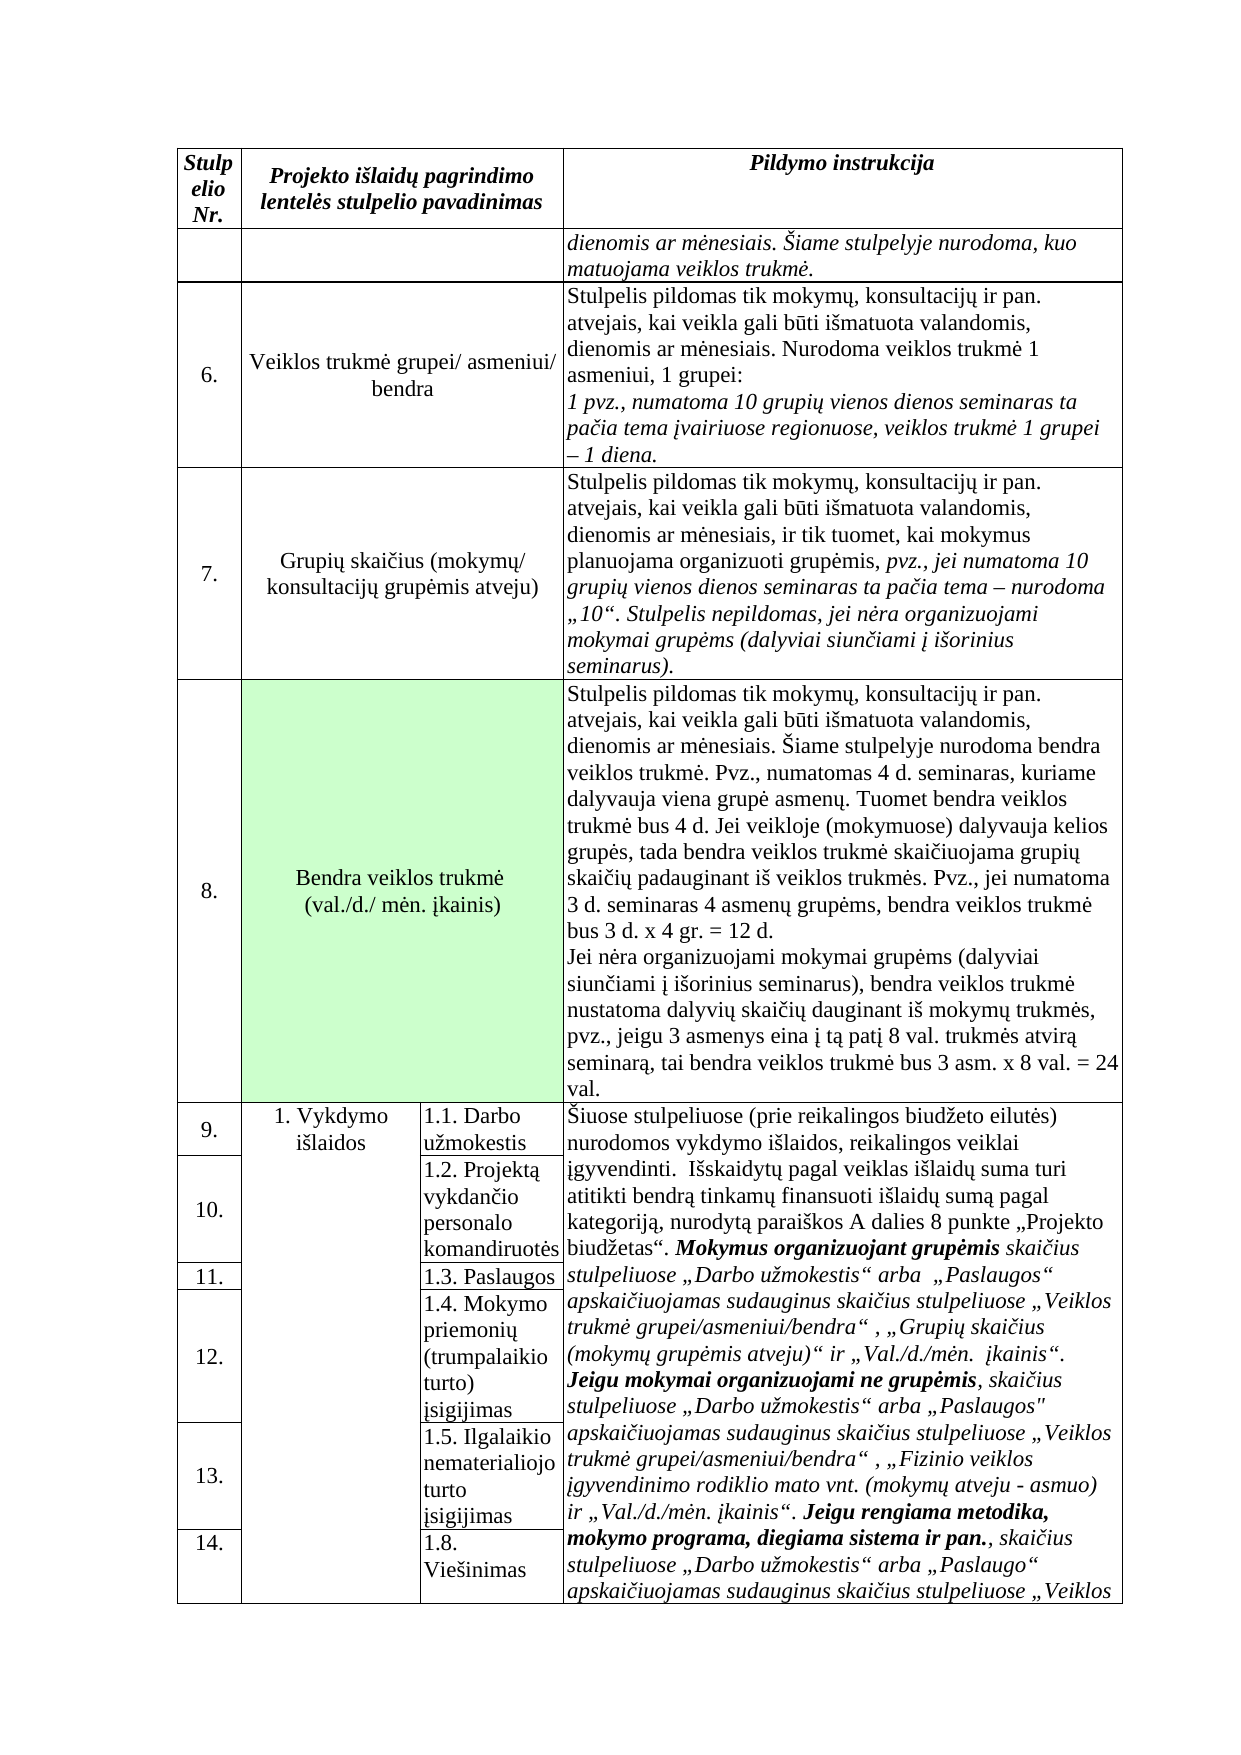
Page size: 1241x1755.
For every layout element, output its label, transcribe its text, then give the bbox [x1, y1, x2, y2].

table_cell Stulpelis pildomas tik mokymų, konsultacijų ir pan. atvejais, kai veikla gali būti išmatuota valandomis, dienomis ar mėnesiais. Nurodoma veiklos trukmė 1 asmeniui, 1 grupei: 1 pvz., numatoma 10 grupių vienos dienos seminaras ta pačia tema įvairiuose regionuose, veiklos trukmė 1 grupei – 1 diena. [564, 283, 1122, 467]
table_cell 9. [178, 1103, 241, 1155]
table_cell Grupių skaičius (mokymų/ konsultacijų grupėmis atveju) [242, 468, 563, 679]
table_header Pildymo instrukcija [564, 149, 1122, 228]
table_cell 13. [178, 1423, 241, 1528]
table_cell 1. Vykdymo išlaidos [242, 1103, 420, 1603]
table_cell 1.4. Mokymo priemonių (trumpalaikio turto) įsigijimas [421, 1290, 563, 1422]
table_header Projekto išlaidų pagrindimo lentelės stulpelio pavadinimas [242, 149, 563, 228]
table_cell 1.5. Ilgalaikio nematerialiojo turto įsigijimas [421, 1423, 563, 1528]
table_cell 1.3. Paslaugos [421, 1263, 563, 1289]
table_cell dienomis ar mėnesiais. Šiame stulpelyje nurodoma, kuo matuojama veiklos trukmė. [564, 229, 1122, 281]
table_cell Bendra veiklos trukmė (val./d./ mėn. įkainis) [242, 680, 563, 1102]
table_cell Veiklos trukmė grupei/ asmeniui/ bendra [242, 283, 563, 467]
table_cell 7. [178, 468, 241, 679]
table_cell 1.1. Darbo užmokestis [421, 1103, 563, 1155]
table_cell 8. [178, 680, 241, 1102]
table_header Stulpelio Nr. [178, 149, 241, 228]
table_cell Stulpelis pildomas tik mokymų, konsultacijų ir pan. atvejais, kai veikla gali būti išmatuota valandomis, dienomis ar mėnesiais. Šiame stulpelyje nurodoma bendra veiklos trukmė. Pvz., numatomas 4 d. seminaras, kuriame dalyvauja viena grupė asmenų. Tuomet bendra veiklos trukmė bus 4 d. Jei veikloje (mokymuose) dalyvauja kelios grupės, tada bendra veiklos trukmė skaičiuojama grupių skaičių padauginant iš veiklos trukmės. Pvz., jei numatoma 3 d. seminaras 4 asmenų grupėms, bendra veiklos trukmė bus 3 d. x 4 gr. = 12 d. Jei nėra organizuojami mokymai grupėms (dalyviai siunčiami į išorinius seminarus), bendra veiklos trukmė nustatoma dalyvių skaičių dauginant iš mokymų trukmės, pvz., jeigu 3 asmenys eina į tą patį 8 val. trukmės atvirą seminarą, tai bendra veiklos trukmė bus 3 asm. x 8 val. = 24 val. [564, 680, 1122, 1102]
table_cell Šiuose stulpeliuose (prie reikalingos biudžeto eilutės) nurodomos vykdymo išlaidos, reikalingos veiklai įgyvendinti. Išskaidytų pagal veiklas išlaidų suma turi atitikti bendrą tinkamų finansuoti išlaidų sumą pagal kategoriją, nurodytą paraiškos A dalies 8 punkte „Projekto biudžetas“. Mokymus organizuojant grupėmis skaičius stulpeliuose „Darbo užmokestis“ arba „Paslaugos“ apskaičiuojamas sudauginus skaičius stulpeliuose „Veiklos trukmė grupei/asmeniui/bendra“ , „Grupių skaičius (mokymų grupėmis atveju)“ ir „Val./d./mėn. įkainis“. Jeigu mokymai organizuojami ne grupėmis, skaičius stulpeliuose „Darbo užmokestis“ arba „Paslaugos" apskaičiuojamas sudauginus skaičius stulpeliuose „Veiklos trukmė grupei/asmeniui/bendra“ , „Fizinio veiklos įgyvendinimo rodiklio mato vnt. (mokymų atveju - asmuo) ir „Val./d./mėn. įkainis“. Jeigu rengiama metodika, mokymo programa, diegiama sistema ir pan., skaičius stulpeliuose „Darbo užmokestis“ arba „Paslaugo“ apskaičiuojamas sudauginus skaičius stulpeliuose „Veiklos [564, 1103, 1122, 1603]
table_cell 1.2. Projektą vykdančio personalo komandiruotės [421, 1156, 563, 1262]
table_cell 10. [178, 1156, 241, 1262]
table_cell [242, 229, 563, 281]
table_cell 14. [178, 1530, 241, 1603]
table_cell [178, 229, 241, 281]
table_cell 12. [178, 1290, 241, 1422]
table_cell 1.8. Viešinimas [421, 1530, 563, 1603]
table_cell Stulpelis pildomas tik mokymų, konsultacijų ir pan. atvejais, kai veikla gali būti išmatuota valandomis, dienomis ar mėnesiais, ir tik tuomet, kai mokymus planuojama organizuoti grupėmis, pvz., jei numatoma 10 grupių vienos dienos seminaras ta pačia tema – nurodoma „10“. Stulpelis nepildomas, jei nėra organizuojami mokymai grupėms (dalyviai siunčiami į išorinius seminarus). [564, 468, 1122, 679]
table_cell 11. [178, 1263, 241, 1289]
table_cell 6. [178, 283, 241, 467]
